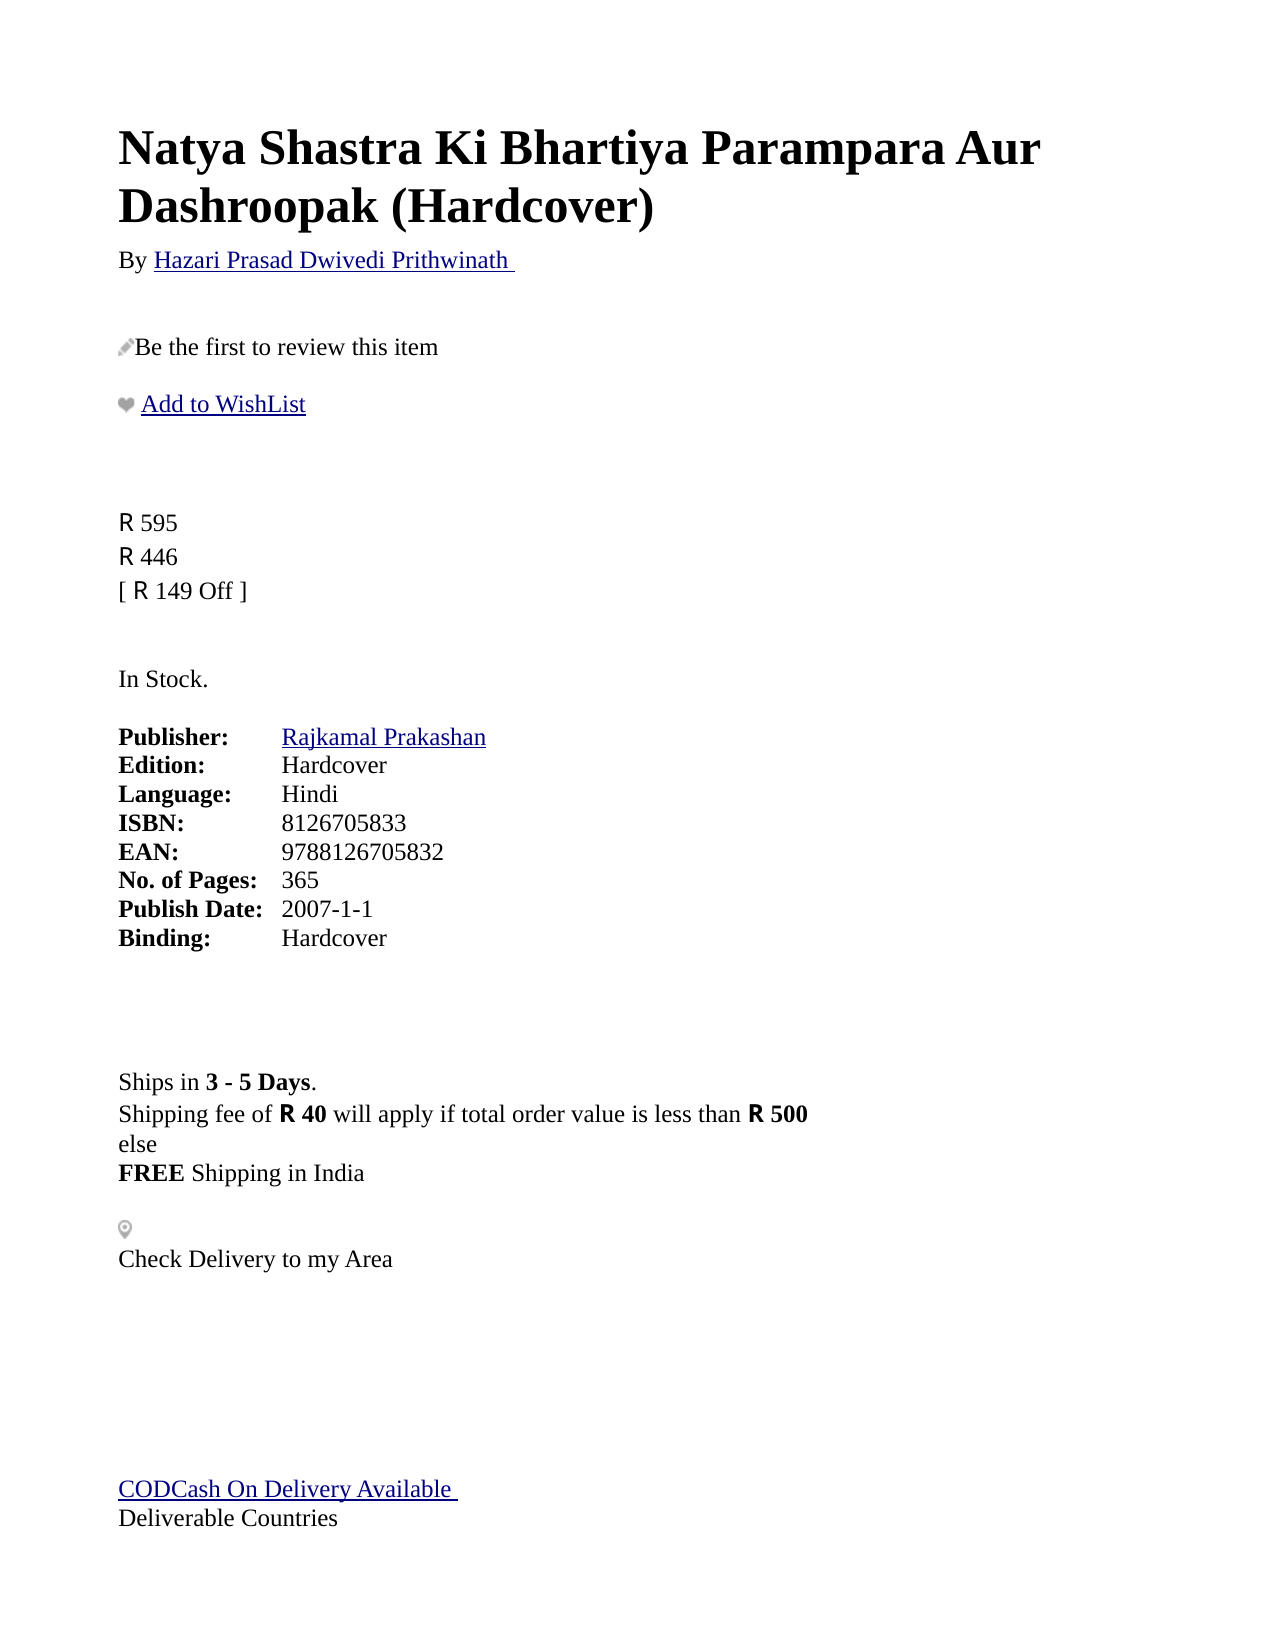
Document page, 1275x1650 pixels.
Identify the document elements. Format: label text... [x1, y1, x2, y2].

table_cell Binding: [118, 923, 281, 952]
table_cell 365 [281, 865, 506, 894]
table_cell Edition: [118, 750, 281, 779]
text Check Delivery to my Area [118, 1244, 1157, 1273]
table_cell Language: [118, 779, 281, 808]
picture [118, 338, 135, 356]
table_cell 8126705833 [281, 808, 506, 837]
picture [118, 397, 135, 413]
table_cell No. of Pages: [118, 865, 281, 894]
table_cell 2007-1-1 [281, 894, 506, 923]
text R 595 [118, 504, 1157, 538]
table_cell Hardcover [281, 923, 506, 952]
text Add to WishList [118, 389, 1157, 418]
subtitle Natya Shastra Ki Bhartiya Parampara Aur Dashroopak (Hardcover) [118, 118, 1157, 233]
table_cell EAN: [118, 837, 281, 865]
table_cell Hardcover [281, 750, 506, 779]
text Ships in 3 - 5 Days. Shipping fee of R 40 will apply if total order value is less than R 500 else FREE Shipping in India [118, 1067, 1157, 1187]
text Deliverable Countries [118, 1503, 1157, 1532]
table_header Publisher: [118, 722, 281, 750]
picture [118, 1220, 132, 1239]
text Be the first to review this item [118, 332, 1157, 361]
text By Hazari Prasad Dwivedi Prithwinath [118, 246, 1157, 274]
text In Stock. [118, 664, 1157, 693]
table_cell Publish Date: [118, 894, 281, 923]
table_cell 9788126705832 [281, 837, 506, 865]
table_cell Hindi [281, 779, 506, 808]
text CODCash On Delivery Available [118, 1474, 1157, 1503]
table_cell ISBN: [118, 808, 281, 837]
text R 446 [118, 538, 1157, 572]
text [ R 149 Off ] [118, 572, 1157, 607]
table_header Rajkamal Prakashan [281, 722, 506, 750]
